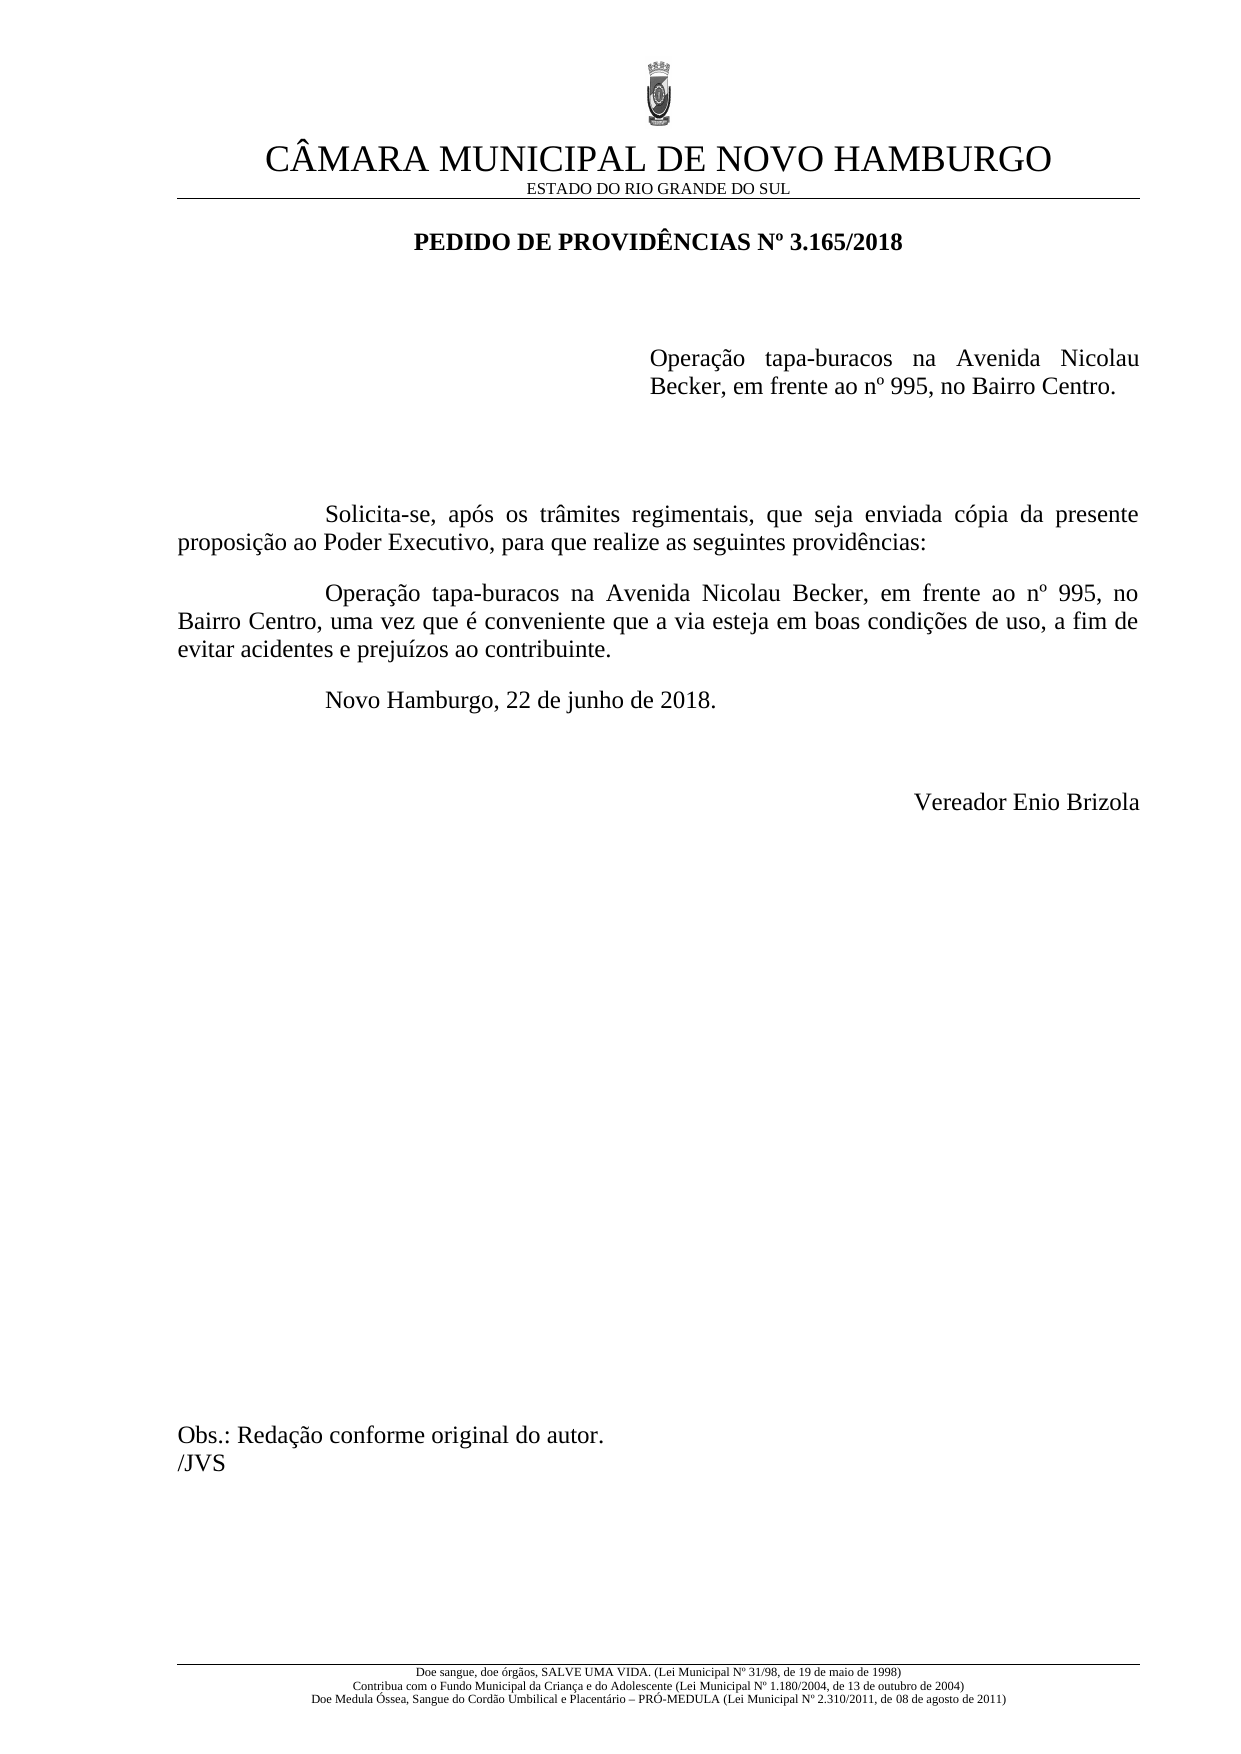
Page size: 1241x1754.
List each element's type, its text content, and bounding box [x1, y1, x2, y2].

text Operação tapa-buracos na Avenida Nicolau Becker, em frente ao nº 995, no Bairro Centro, uma vez que é conveniente que a via esteja em boas condições de uso, a fim de evitar acidentes e prejuízos ao contribuinte. [177, 579, 1140, 662]
text Operação tapa-buracos na Avenida Nicolau Becker, em frente ao nº 995, no Bairro Centro. [649, 344, 1140, 400]
text /JVS [177, 1449, 1140, 1477]
text PEDIDO DE PROVIDÊNCIAS Nº 3.165/2018 [177, 228, 1140, 256]
text Solicita-se, após os trâmites regimentais, que seja enviada cópia da presente proposição ao Poder Executivo, para que realize as seguintes providências: [177, 500, 1140, 556]
text Novo Hamburgo, 22 de junho de 2018. [177, 686, 1140, 714]
text Vereador Enio Brizola [177, 788, 1140, 816]
text Obs.: Redação conforme original do autor. [177, 1422, 1140, 1449]
